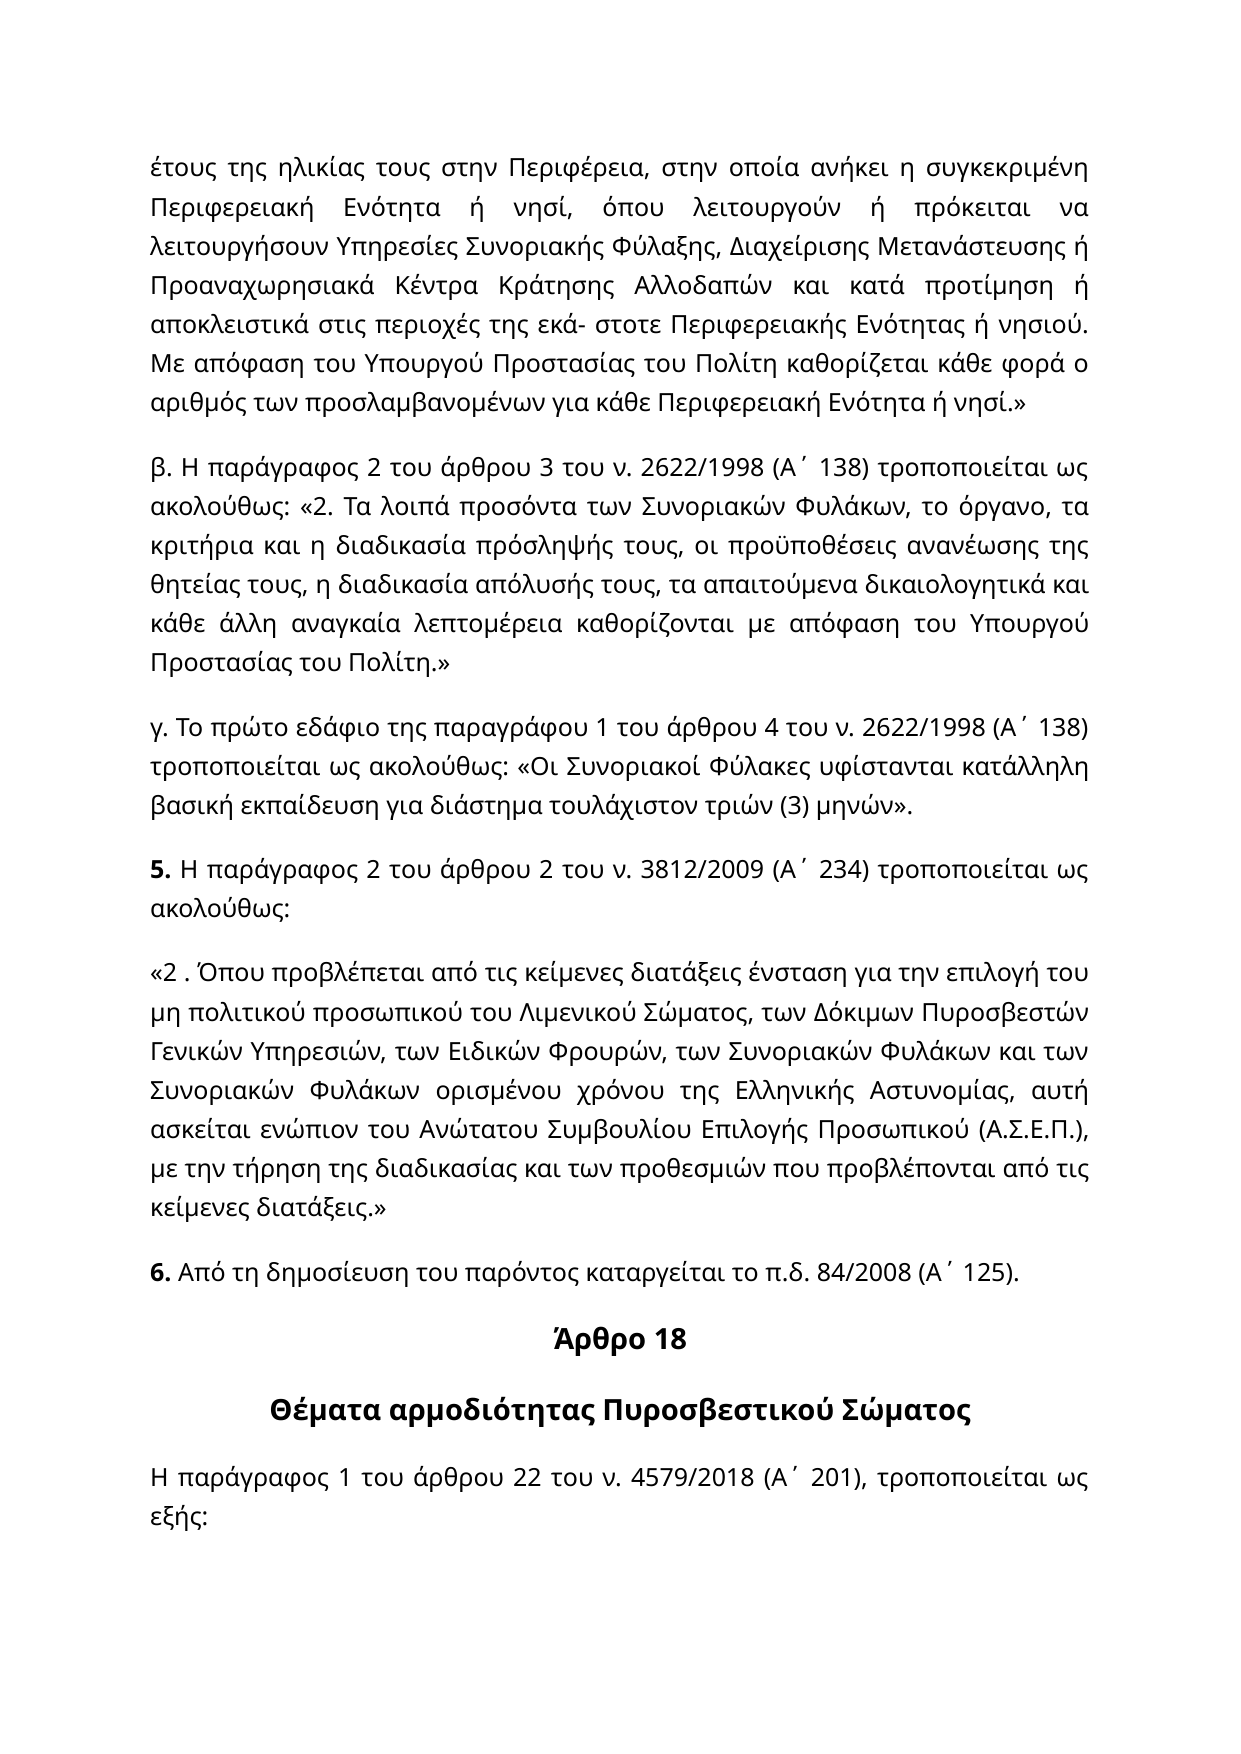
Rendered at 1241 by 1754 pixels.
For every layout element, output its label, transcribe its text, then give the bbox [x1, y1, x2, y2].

text 5. Η παράγραφος 2 του άρθρου 2 του ν. 3812/2009 (Α΄ 234) τροποποιείται ως ακολούθως: [150, 852, 1090, 925]
text έτους της ηλικίας τους στην Περιφέρεια, στην οποία ανήκει η συγκεκριμένη Περιφερειακή Ενότητα ή νησί, όπου λειτουργούν ή πρόκειται να λειτουργήσουν Υπηρεσίες Συνοριακής Φύλαξης, Διαχείρισης Μετανάστευσης ή Προαναχωρησιακά Κέντρα Κράτησης Αλλοδαπών και κατά προτίμηση ή αποκλειστικά στις περιοχές της εκά- στοτε Περιφερειακής Ενότητας ή νησιού. Με απόφαση του Υπουργού Προστασίας του Πολίτη καθορίζεται κάθε φορά ο αριθμός των προσλαμβανομένων για κάθε Περιφερειακή Ενότητα ή νησί.» [150, 150, 1090, 419]
text «2 . Όπου προβλέπεται από τις κείμενες διατάξεις ένσταση για την επιλογή του μη πολιτικού προσωπικού του Λιμενικού Σώματος, των Δόκιμων Πυροσβεστών Γενικών Υπηρεσιών, των Ειδικών Φρουρών, των Συνοριακών Φυλάκων και των Συνοριακών Φυλάκων ορισμένου χρόνου της Ελληνικής Αστυνομίας, αυτή ασκείται ενώπιον του Ανώτατου Συμβουλίου Επιλογής Προσωπικού (Α.Σ.Ε.Π.), με την τήρηση της διαδικασίας και των προθεσμιών που προβλέπονται από τις κείμενες διατάξεις.» [150, 955, 1090, 1224]
subtitle Άρθρο 18 [150, 1318, 1090, 1358]
text β. Η παράγραφος 2 του άρθρου 3 του ν. 2622/1998 (Α΄ 138) τροποποιείται ως ακολούθως: «2. Τα λοιπά προσόντα των Συνοριακών Φυλάκων, το όργανο, τα κριτήρια και η διαδικασία πρόσληψής τους, οι προϋποθέσεις ανανέωσης της θητείας τους, η διαδικασία απόλυσής τους, τα απαιτούμενα δικαιολογητικά και κάθε άλλη αναγκαία λεπτομέρεια καθορίζονται με απόφαση του Υπουργού Προστασίας του Πολίτη.» [150, 449, 1090, 679]
text Η παράγραφος 1 του άρθρου 22 του ν. 4579/2018 (Α΄ 201), τροποποιείται ως εξής: [150, 1459, 1090, 1533]
text γ. Το πρώτο εδάφιο της παραγράφου 1 του άρθρου 4 του ν. 2622/1998 (Α΄ 138) τροποποιείται ως ακολούθως: «Οι Συνοριακοί Φύλακες υφίστανται κατάλληλη βασική εκπαίδευση για διάστημα τουλάχιστον τριών (3) μηνών». [150, 709, 1090, 822]
subtitle Θέματα αρμοδιότητας Πυροσβεστικού Σώματος [150, 1389, 1090, 1429]
text 6. Από τη δημοσίευση του παρόντος καταργείται το π.δ. 84/2008 (Α΄ 125). [150, 1254, 1090, 1288]
